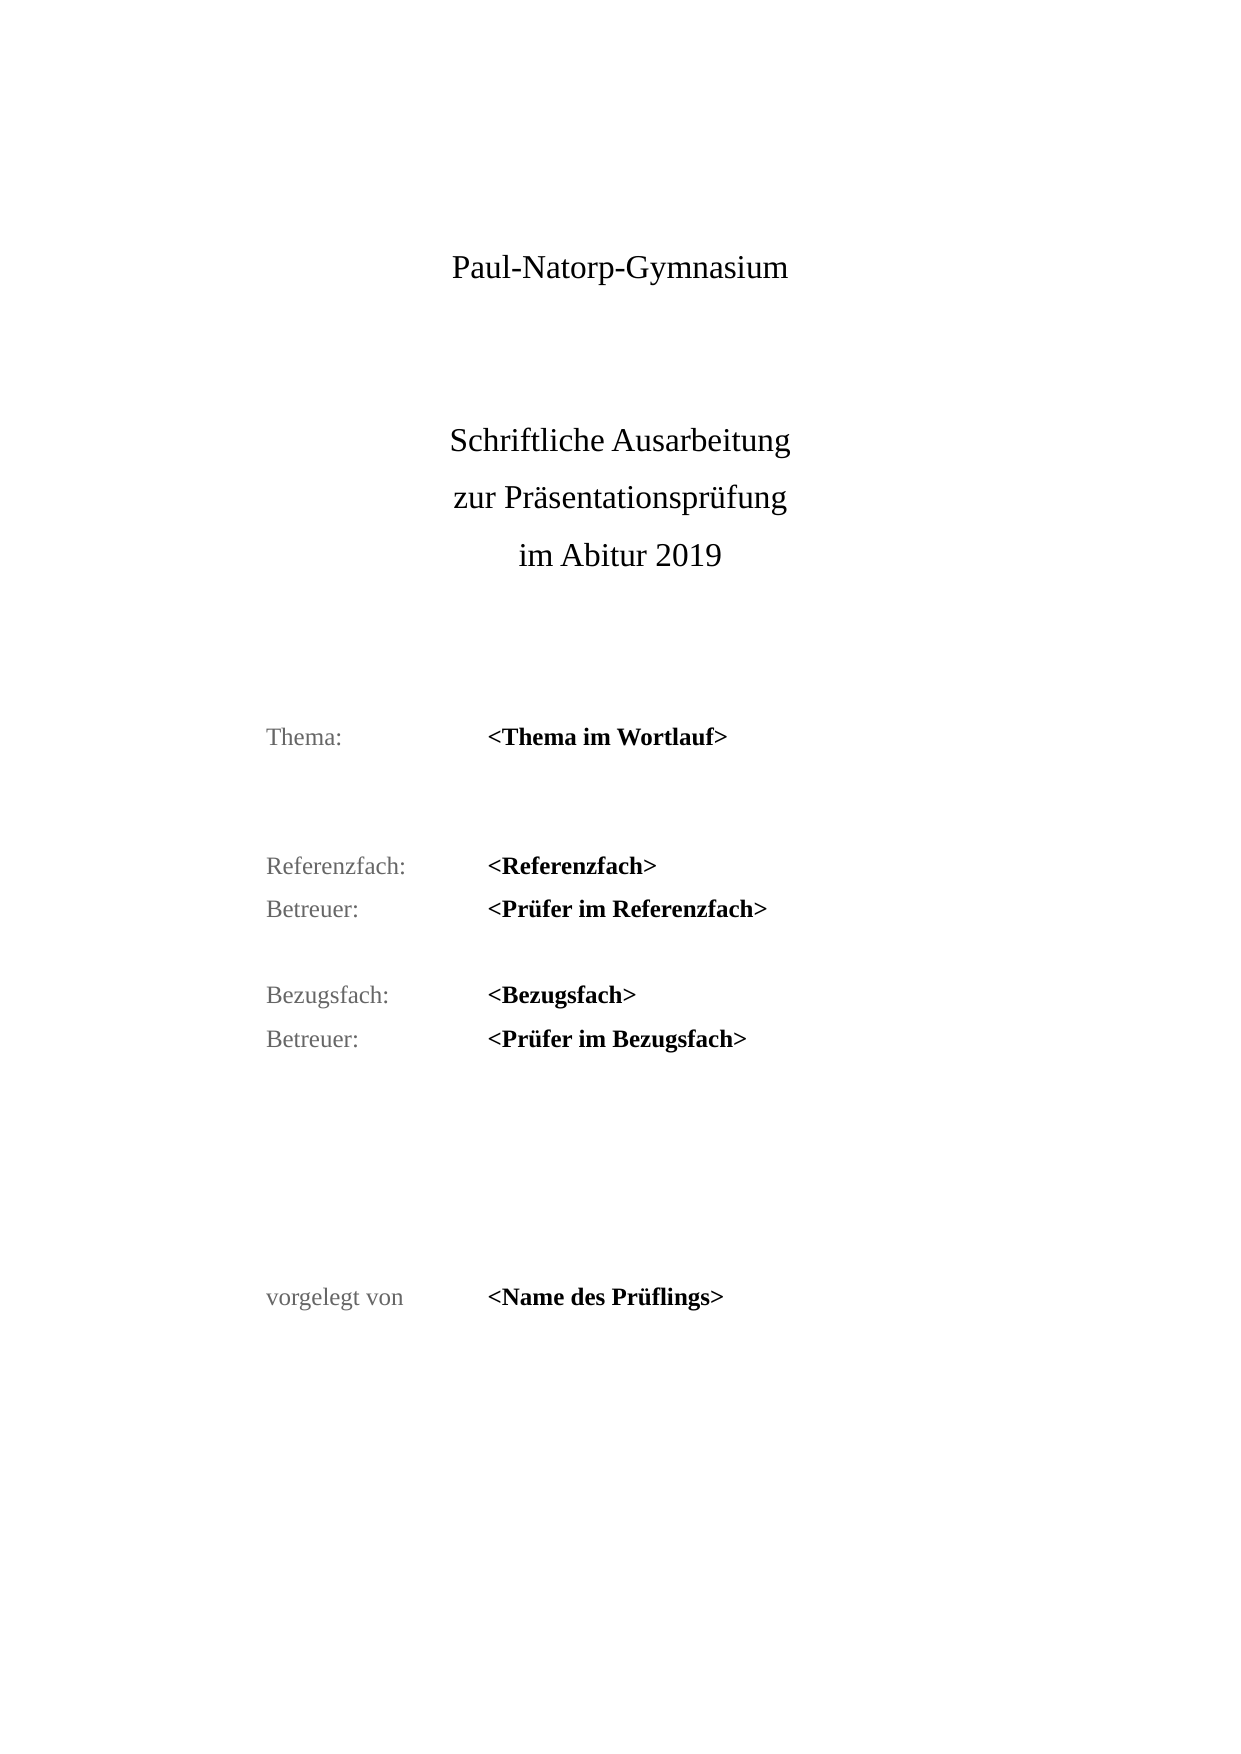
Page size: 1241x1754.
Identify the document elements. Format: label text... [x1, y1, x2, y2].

text vorgelegt von <Name des Prüflings> [118, 1282, 1122, 1311]
text Betreuer: <Prüfer im Bezugsfach> [118, 1024, 1122, 1052]
text Bezugsfach: <Bezugsfach> [118, 981, 1122, 1009]
text Referenzfach: <Referenzfach> [118, 851, 1122, 880]
text Thema: <Thema im Wortlauf> [118, 722, 1122, 751]
text im Abitur 2019 [118, 535, 1122, 573]
text Betreuer: <Prüfer im Referenzfach> [118, 894, 1122, 923]
text zur Präsentationsprüfung [118, 477, 1122, 516]
text Schriftliche Ausarbeitung [118, 420, 1122, 458]
text Paul-Natorp-Gymnasium [118, 247, 1122, 286]
